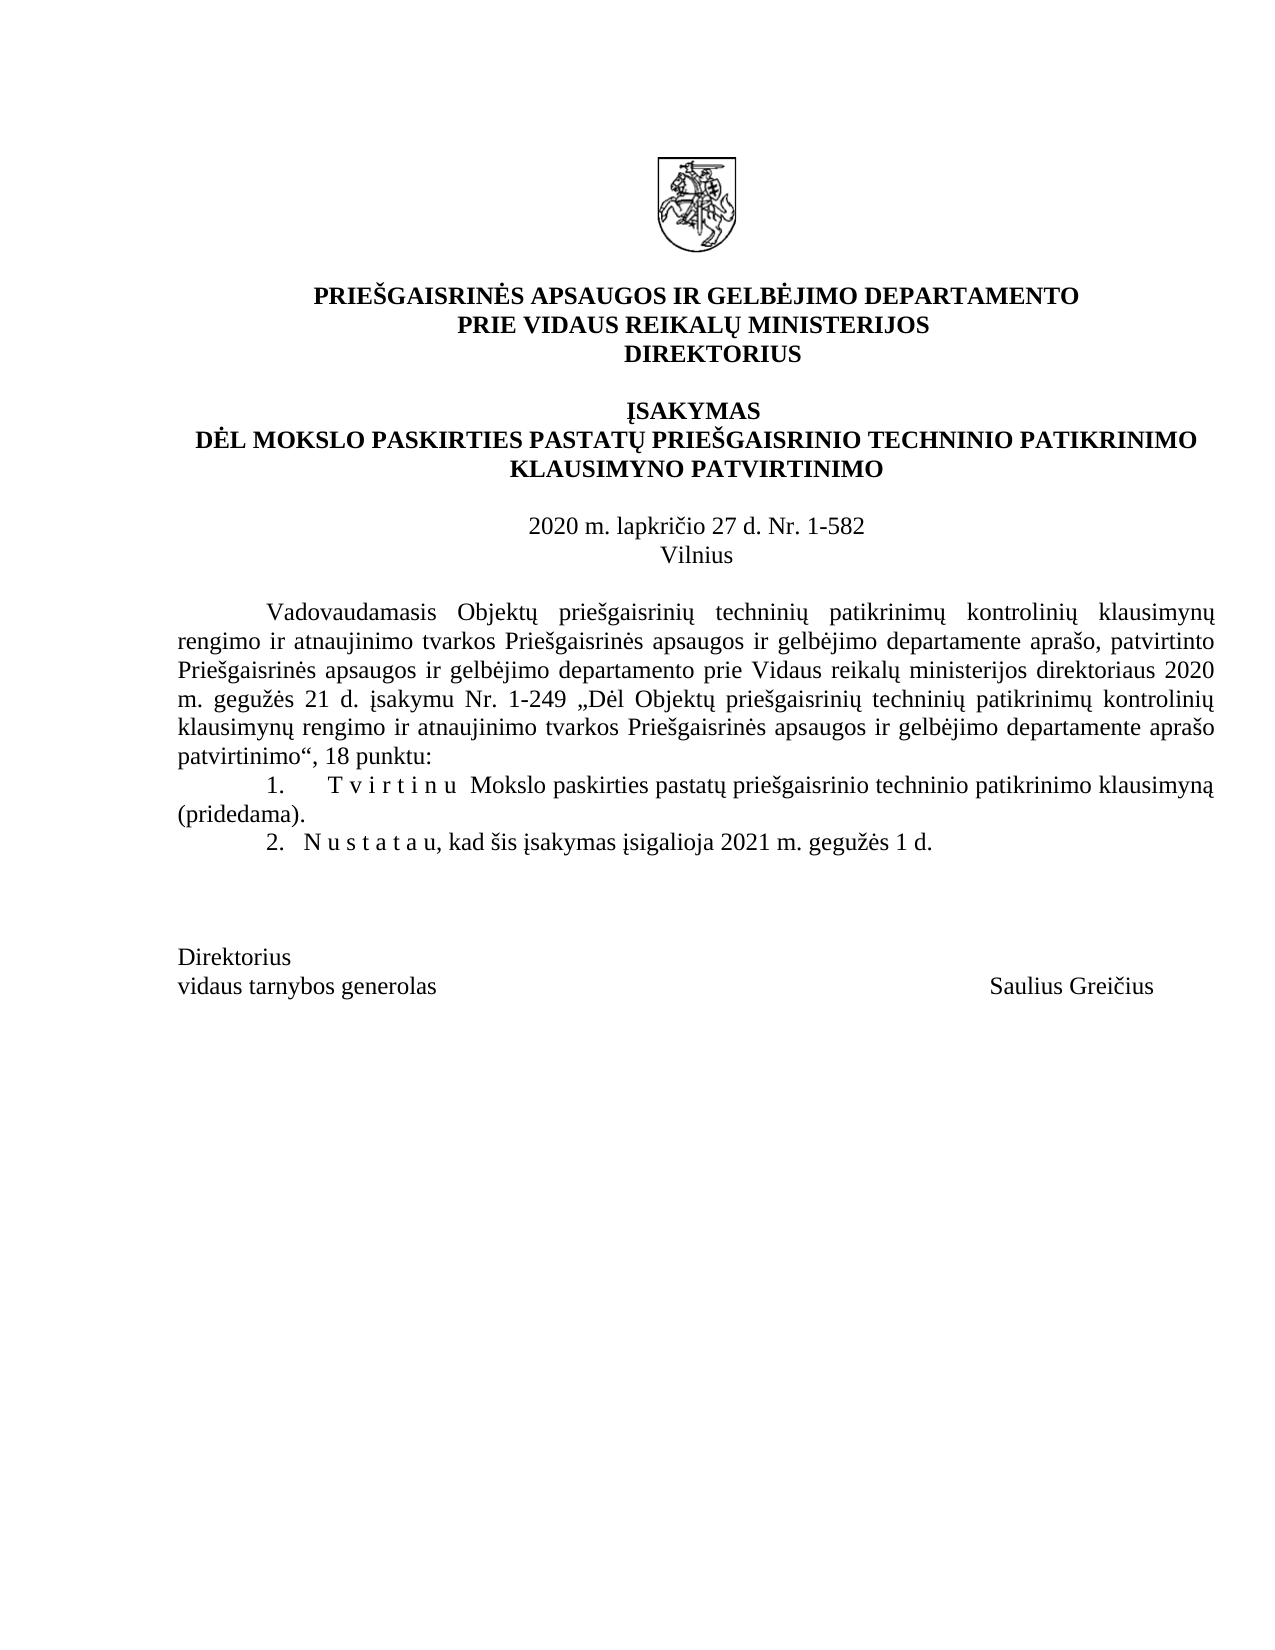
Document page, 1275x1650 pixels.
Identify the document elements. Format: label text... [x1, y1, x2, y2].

text vidaus tarnybos generolas Saulius Greičius [177, 971, 1216, 1000]
text DIREKTORIUS [177, 339, 1216, 367]
text 2. N u s t a t a u, kad šis įsakymas įsigalioja 2021 m. gegužės 1 d. [266, 827, 1216, 856]
text Direktorius [177, 942, 1216, 971]
text Vadovaudamasis Objektų priešgaisrinių techninių patikrinimų kontrolinių klausimynų rengimo ir atnaujinimo tvarkos Priešgaisrinės apsaugos ir gelbėjimo departamente aprašo, patvirtinto Priešgaisrinės apsaugos ir gelbėjimo departamento prie Vidaus reikalų ministerijos direktoriaus 2020 m. gegužės 21 d. įsakymu Nr. 1-249 „Dėl Objektų priešgaisrinių techninių patikrinimų kontrolinių klausimynų rengimo ir atnaujinimo tvarkos Priešgaisrinės apsaugos ir gelbėjimo departamente aprašo patvirtinimo“, 18 punktu: [177, 597, 1216, 770]
text Vilnius [177, 540, 1216, 569]
text PRIE VIDAUS REIKALŲ MINISTERIJOS [177, 310, 1216, 339]
text ĮSAKYMAS [177, 396, 1216, 425]
text 2020 m. lapkričio 27 d. Nr. 1-582 [177, 511, 1216, 540]
text PRIEŠGAISRINĖS APSAUGOS IR GELBĖJIMO DEPARTAMENTO [177, 281, 1216, 310]
text DĖL MOKSLO PASKIRTIES PASTATŲ PRIEŠGAISRINIO TECHNINIO PATIKRINIMO KLAUSIMYNO PATVIRTINIMO [177, 425, 1216, 482]
text 1. T v i r t i n u Mokslo paskirties pastatų priešgaisrinio techninio patikrinimo klausimyną (pridedama). [177, 770, 1216, 827]
